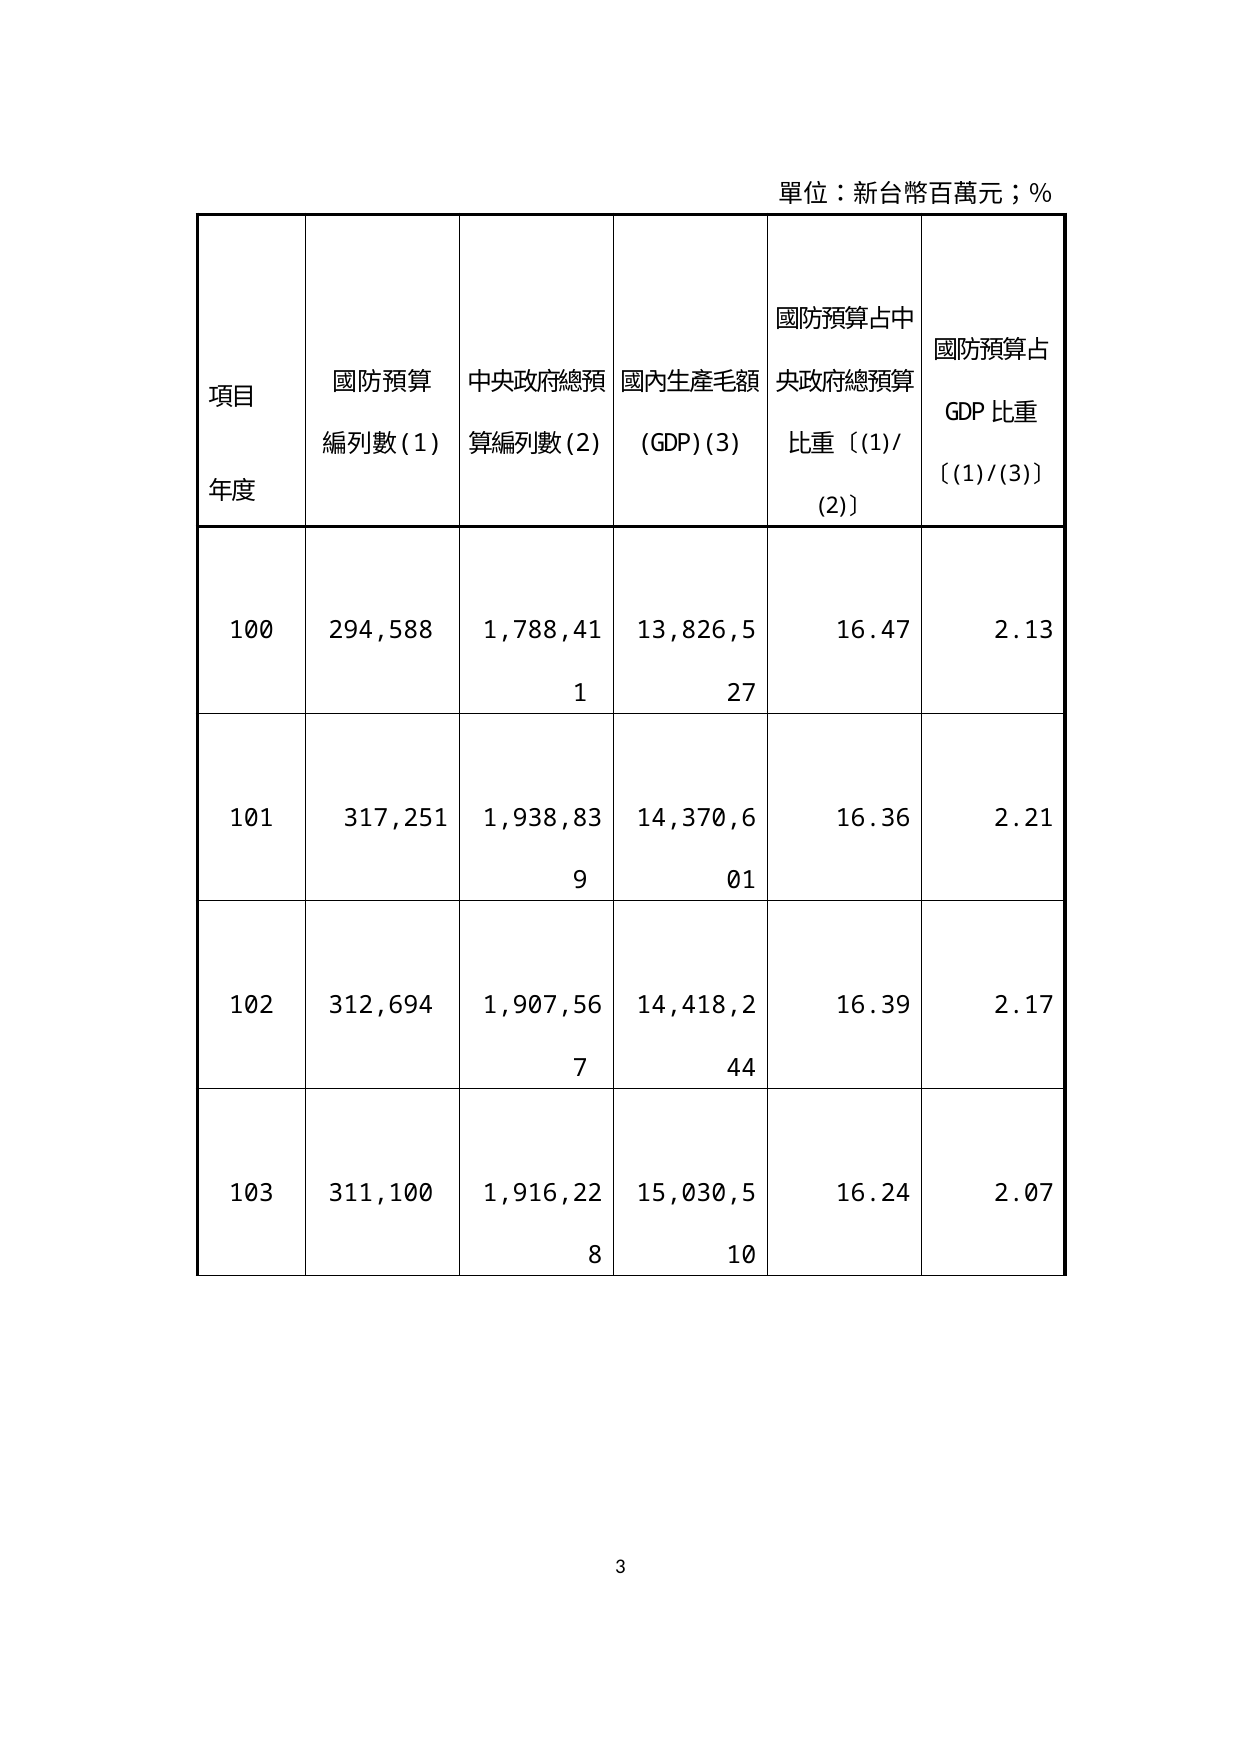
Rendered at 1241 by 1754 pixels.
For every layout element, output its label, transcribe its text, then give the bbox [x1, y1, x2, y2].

table_cell 100 [199, 528, 305, 712]
table_cell 14,418,244 [614, 901, 767, 1087]
table_header 國內生產毛額 (GDP)(3) [614, 216, 767, 525]
table_cell 16.39 [768, 901, 921, 1087]
table_cell 103 [199, 1089, 305, 1275]
table_header 國防預算占GDP比重〔(1)/(3)〕 [922, 216, 1063, 525]
table_header 中央政府總預算編列數(2) [460, 216, 613, 525]
table_cell 317,251 [306, 714, 459, 900]
text 單位：新台幣百萬元；％ [237, 150, 1053, 212]
table_cell 294,588 [306, 528, 459, 712]
table_header 國防預算占中央政府總預算比重〔(1)/(2)〕 [768, 216, 921, 525]
table_cell 2.17 [922, 901, 1063, 1087]
table_cell 14,370,601 [614, 714, 767, 900]
table_cell 101 [199, 714, 305, 900]
table_header 項目 年度 [199, 216, 305, 525]
table_cell 15,030,510 [614, 1089, 767, 1275]
table_cell 1,916,228 [460, 1089, 613, 1275]
table_cell 16.24 [768, 1089, 921, 1275]
table_header 國防預算 編列數(1) [306, 216, 459, 525]
table_cell 13,826,527 [614, 528, 767, 712]
table_cell 1,788,411 [460, 528, 613, 712]
table_cell 16.36 [768, 714, 921, 900]
table_cell 102 [199, 901, 305, 1087]
table_cell 1,938,839 [460, 714, 613, 900]
table_cell 312,694 [306, 901, 459, 1087]
table_cell 2.13 [922, 528, 1063, 712]
table_cell 2.07 [922, 1089, 1063, 1275]
table_cell 16.47 [768, 528, 921, 712]
table_cell 1,907,567 [460, 901, 613, 1087]
table_cell 311,100 [306, 1089, 459, 1275]
table_cell 2.21 [922, 714, 1063, 900]
